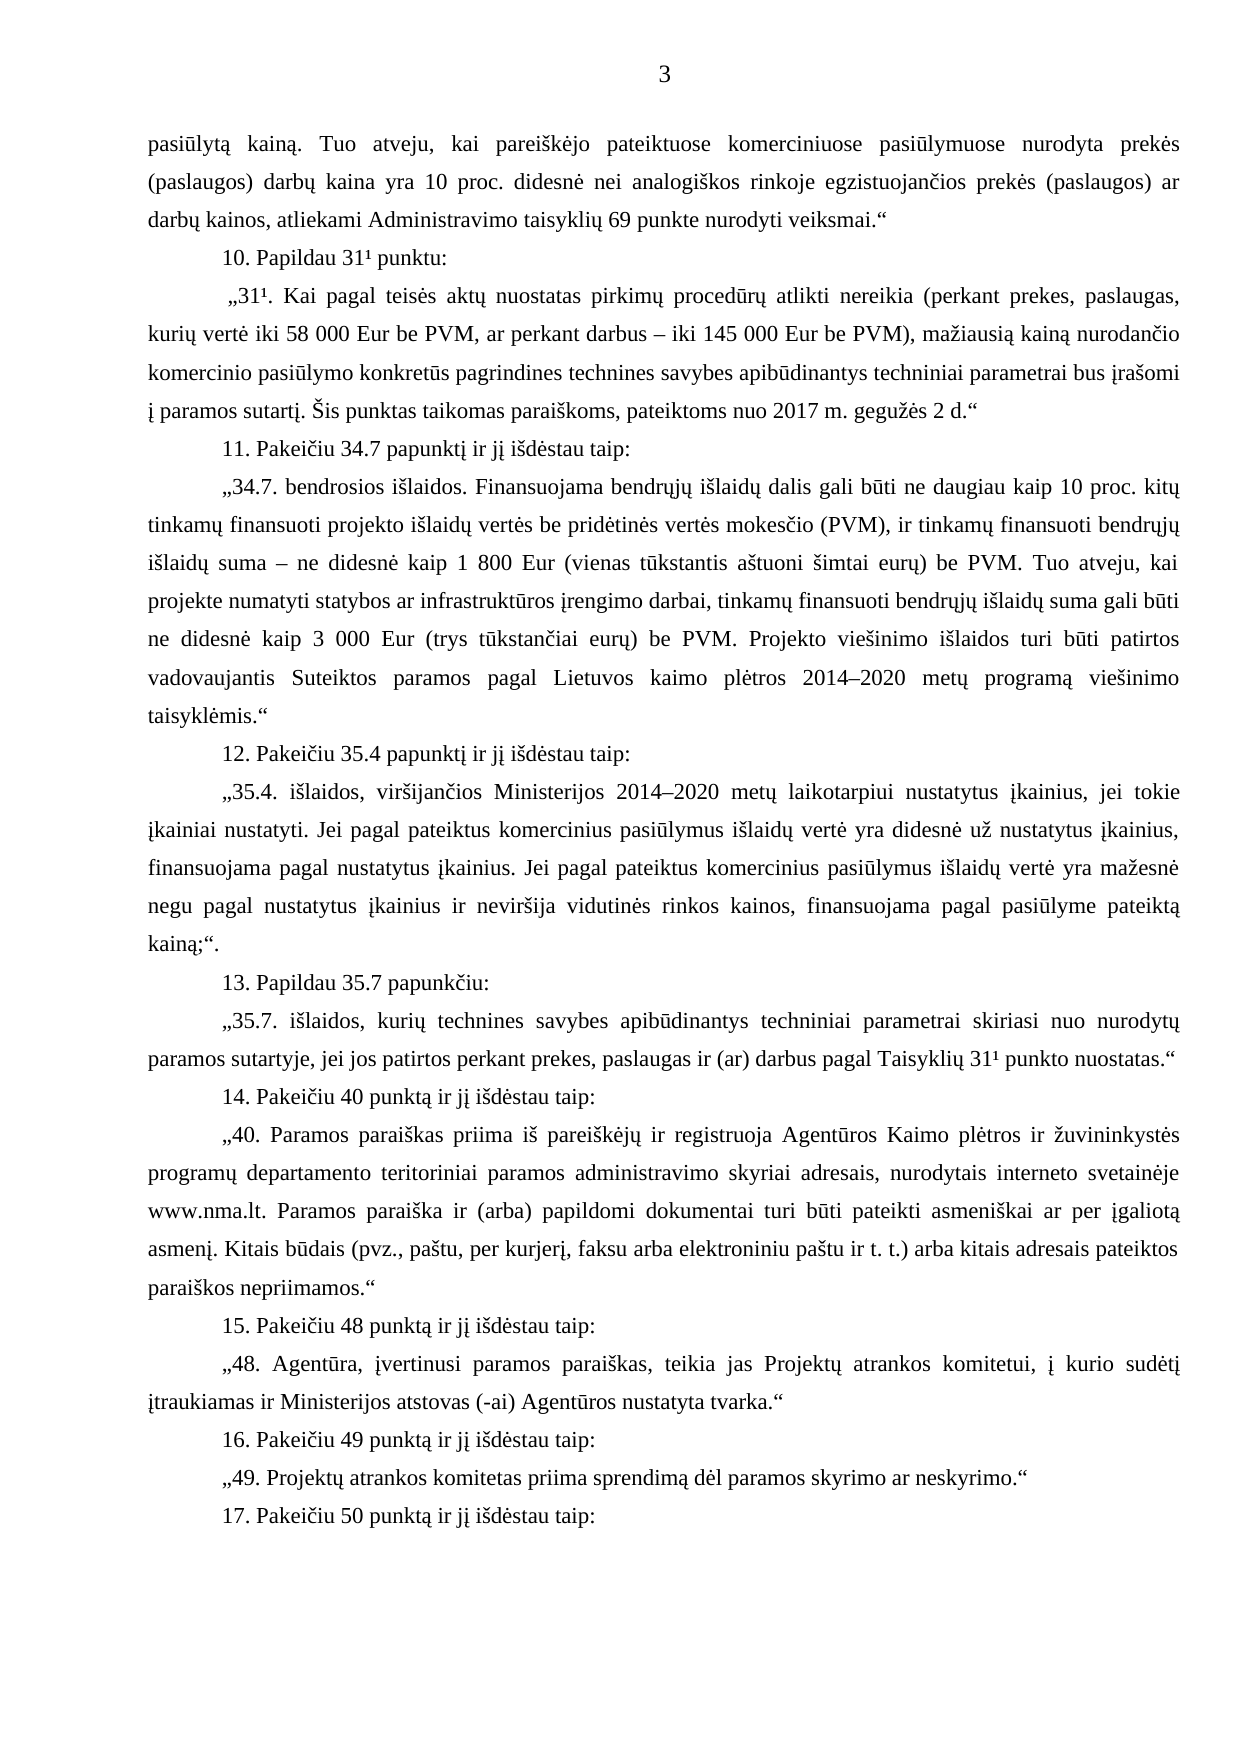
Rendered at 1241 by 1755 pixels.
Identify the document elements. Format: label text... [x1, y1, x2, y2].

text „35.7. išlaidos, kurių technines savybes apibūdinantys techniniai parametrai skiriasi nuo nurodytų paramos sutartyje, jei jos patirtos perkant prekes, paslaugas ir (ar) darbus pagal Taisyklių 31¹ punkto nuostatas.“ [148, 1007, 1181, 1071]
text „48. Agentūra, įvertinusi paramos paraiškas, teikia jas Projektų atrankos komitetui, į kurio sudėtį įtraukiamas ir Ministerijos atstovas (-ai) Agentūros nustatyta tvarka.“ [148, 1350, 1181, 1414]
text „31¹. Kai pagal teisės aktų nuostatas pirkimų procedūrų atlikti nereikia (perkant prekes, paslaugas, kurių vertė iki 58 000 Eur be PVM, ar perkant darbus – iki 145 000 Eur be PVM), mažiausią kainą nurodančio komercinio pasiūlymo konkretūs pagrindines technines savybes apibūdinantys techniniai parametrai bus įrašomi į paramos sutartį. Šis punktas taikomas paraiškoms, pateiktoms nuo 2017 m. gegužės 2 d.“ [148, 282, 1181, 423]
text 17. Pakeičiu 50 punktą ir jį išdėstau taip: [148, 1502, 1181, 1529]
text „34.7. bendrosios išlaidos. Finansuojama bendrųjų išlaidų dalis gali būti ne daugiau kaip 10 proc. kitų tinkamų finansuoti projekto išlaidų vertės be pridėtinės vertės mokesčio (PVM), ir tinkamų finansuoti bendrųjų išlaidų suma – ne didesnė kaip 1 800 Eur (vienas tūkstantis aštuoni šimtai eurų) be PVM. Tuo atveju, kai projekte numatyti statybos ar infrastruktūros įrengimo darbai, tinkamų finansuoti bendrųjų išlaidų suma gali būti ne didesnė kaip 3 000 Eur (trys tūkstančiai eurų) be PVM. Projekto viešinimo išlaidos turi būti patirtos vadovaujantis Suteiktos paramos pagal Lietuvos kaimo plėtros 2014–2020 metų programą viešinimo taisyklėmis.“ [148, 473, 1181, 728]
text 10. Papildau 31¹ punktu: [148, 244, 1181, 271]
text 16. Pakeičiu 49 punktą ir jį išdėstau taip: [148, 1426, 1181, 1452]
text „40. Paramos paraiškas priima iš pareiškėjų ir registruoja Agentūros Kaimo plėtros ir žuvininkystės programų departamento teritoriniai paramos administravimo skyriai adresais, nurodytais interneto svetainėje www.nma.lt. Paramos paraiška ir (arba) papildomi dokumentai turi būti pateikti asmeniškai ar per įgaliotą asmenį. Kitais būdais (pvz., paštu, per kurjerį, faksu arba elektroniniu paštu ir t. t.) arba kitais adresais pateiktos paraiškos nepriimamos.“ [148, 1121, 1181, 1300]
text 11. Pakeičiu 34.7 papunktį ir jį išdėstau taip: [148, 435, 1181, 461]
text „49. Projektų atrankos komitetas priima sprendimą dėl paramos skyrimo ar neskyrimo.“ [148, 1464, 1181, 1491]
text 15. Pakeičiu 48 punktą ir jį išdėstau taip: [148, 1312, 1181, 1338]
text pasiūlytą kainą. Tuo atveju, kai pareiškėjo pateiktuose komerciniuose pasiūlymuose nurodyta prekės (paslaugos) darbų kaina yra 10 proc. didesnė nei analogiškos rinkoje egzistuojančios prekės (paslaugos) ar darbų kainos, atliekami Administravimo taisyklių 69 punkte nurodyti veiksmai.“ [148, 130, 1181, 232]
text 14. Pakeičiu 40 punktą ir jį išdėstau taip: [148, 1083, 1181, 1109]
text 12. Pakeičiu 35.4 papunktį ir jį išdėstau taip: [148, 740, 1181, 766]
text 13. Papildau 35.7 papunkčiu: [148, 969, 1181, 995]
text „35.4. išlaidos, viršijančios Ministerijos 2014–2020 metų laikotarpiui nustatytus įkainius, jei tokie įkainiai nustatyti. Jei pagal pateiktus komercinius pasiūlymus išlaidų vertė yra didesnė už nustatytus įkainius, finansuojama pagal nustatytus įkainius. Jei pagal pateiktus komercinius pasiūlymus išlaidų vertė yra mažesnė negu pagal nustatytus įkainius ir neviršija vidutinės rinkos kainos, finansuojama pagal pasiūlyme pateiktą kainą;“. [148, 778, 1181, 957]
